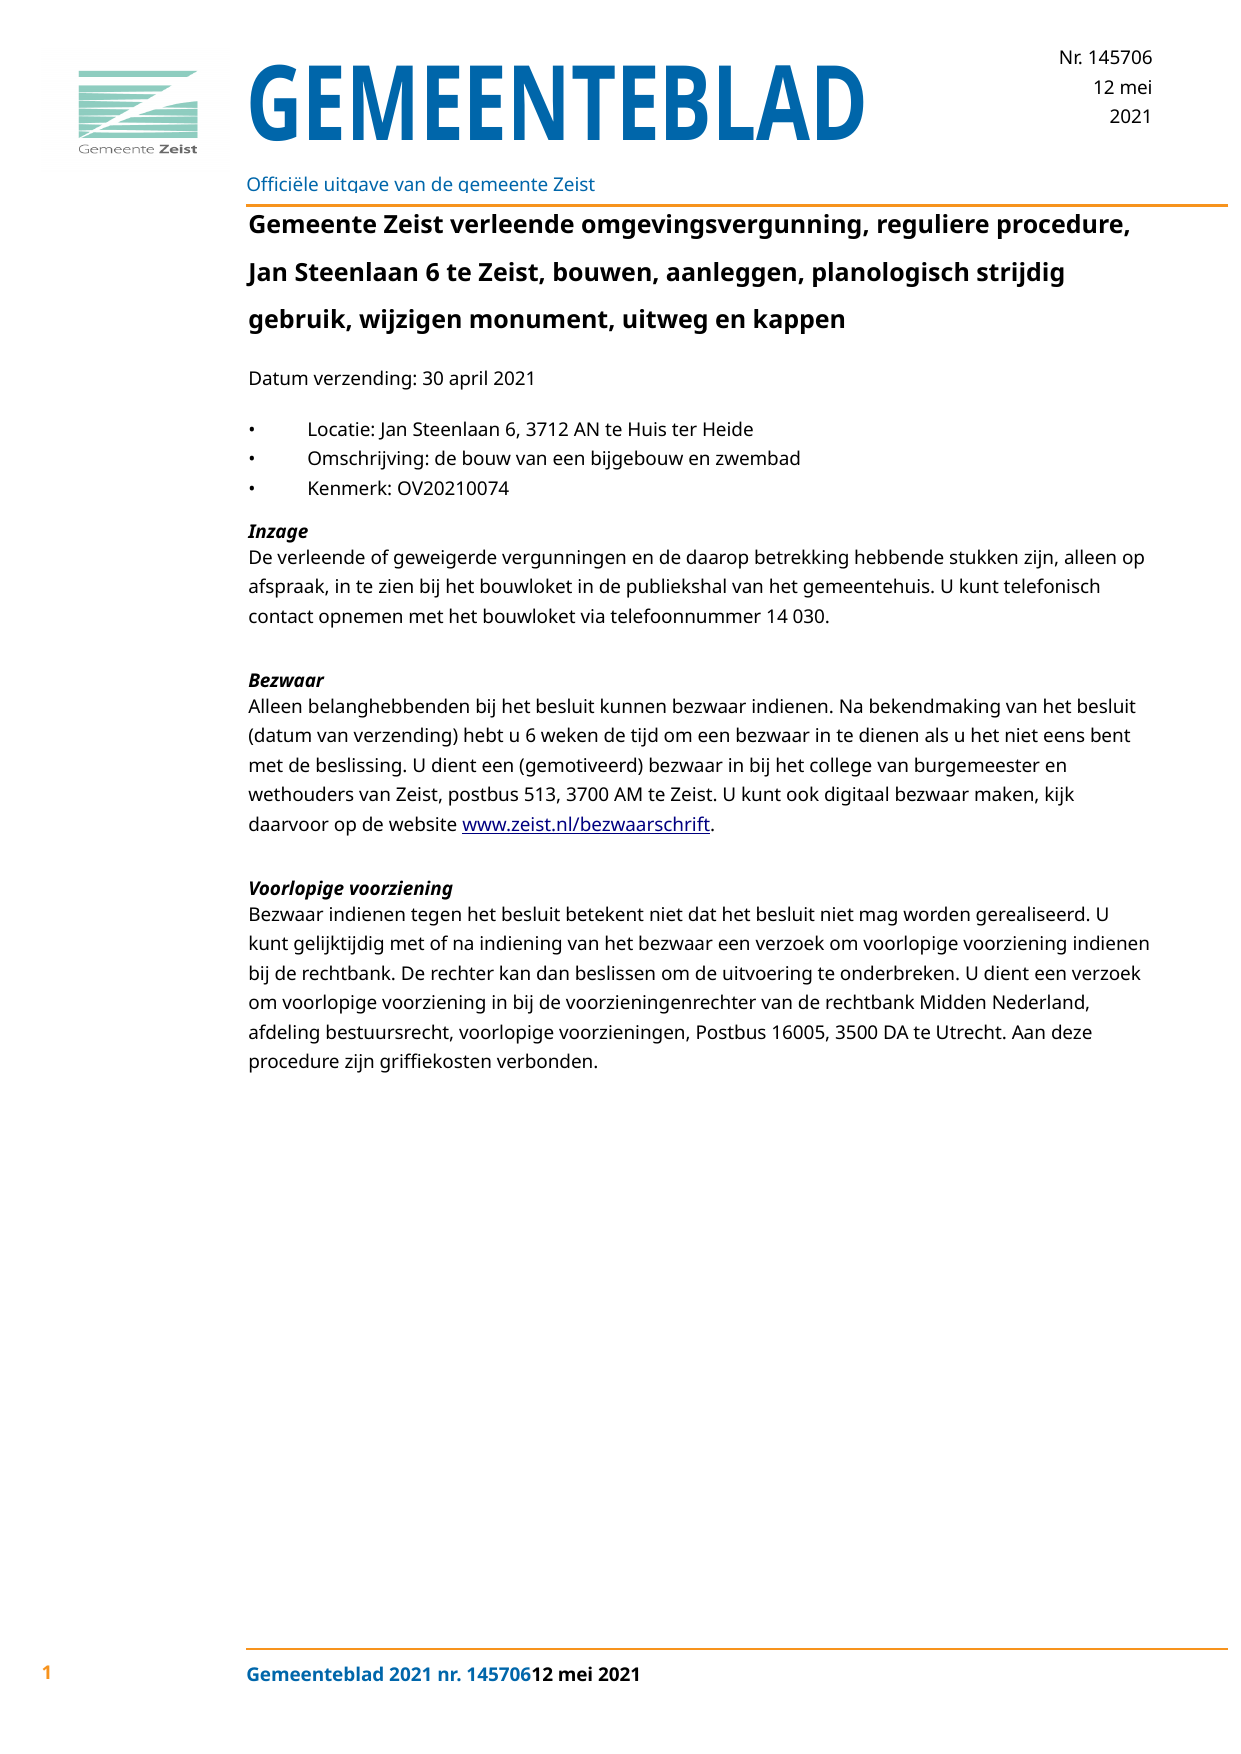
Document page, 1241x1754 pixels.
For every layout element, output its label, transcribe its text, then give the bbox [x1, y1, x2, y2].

text Bezwaar [248, 667, 1152, 693]
text Voorlopige voorziening [248, 875, 1152, 901]
list Omschrijving: de bouw van een bijgebouw en zwembad [248, 446, 1152, 471]
text Inzage [248, 518, 1152, 544]
picture [41, 47, 231, 172]
text De verleende of geweigerde vergunningen en de daarop betrekking hebbende stukken zijn, alleen op afspraak, in te zien bij het bouwloket in de publiekshal van het gemeentehuis. U kunt telefonisch contact opnemen met het bouwloket via telefoonnummer 14 030. [248, 544, 1152, 629]
text Gemeente Zeist verleende omgevingsvergunning, reguliere procedure, Jan Steenlaan 6 te Zeist, bouwen, aanleggen, planologisch strijdig gebruik, wijzigen monument, uitweg en kappen [248, 207, 1152, 336]
text Bezwaar indienen tegen het besluit betekent niet dat het besluit niet mag worden gerealiseerd. U kunt gelijktijdig met of na indiening van het bezwaar een verzoek om voorlopige voorziening indienen bij de rechtbank. De rechter kan dan beslissen om de uitvoering te onderbreken. U dient een verzoek om voorlopige voorziening in bij de voorzieningenrechter van de rechtbank Midden Nederland, afdeling bestuursrecht, voorlopige voorzieningen, Postbus 16005, 3500 DA te Utrecht. Aan deze procedure zijn griffiekosten verbonden. [248, 901, 1152, 1074]
list Locatie: Jan Steenlaan 6, 3712 AN te Huis ter Heide [248, 416, 1152, 442]
list Kenmerk: OV20210074 [248, 475, 1152, 501]
text Alleen belanghebbenden bij het besluit kunnen bezwaar indienen. Na bekendmaking van het besluit (datum van verzending) hebt u 6 weken de tijd om een bezwaar in te dienen als u het niet eens bent met de beslissing. U dient een (gemotiveerd) bezwaar in bij het college van burgemeester en wethouders van Zeist, postbus 513, 3700 AM te Zeist. U kunt ook digitaal bezwaar maken, kijk daarvoor op de website www.zeist.nl/bezwaarschrift. [248, 693, 1152, 837]
text Datum verzending: 30 april 2021 [248, 366, 1152, 391]
